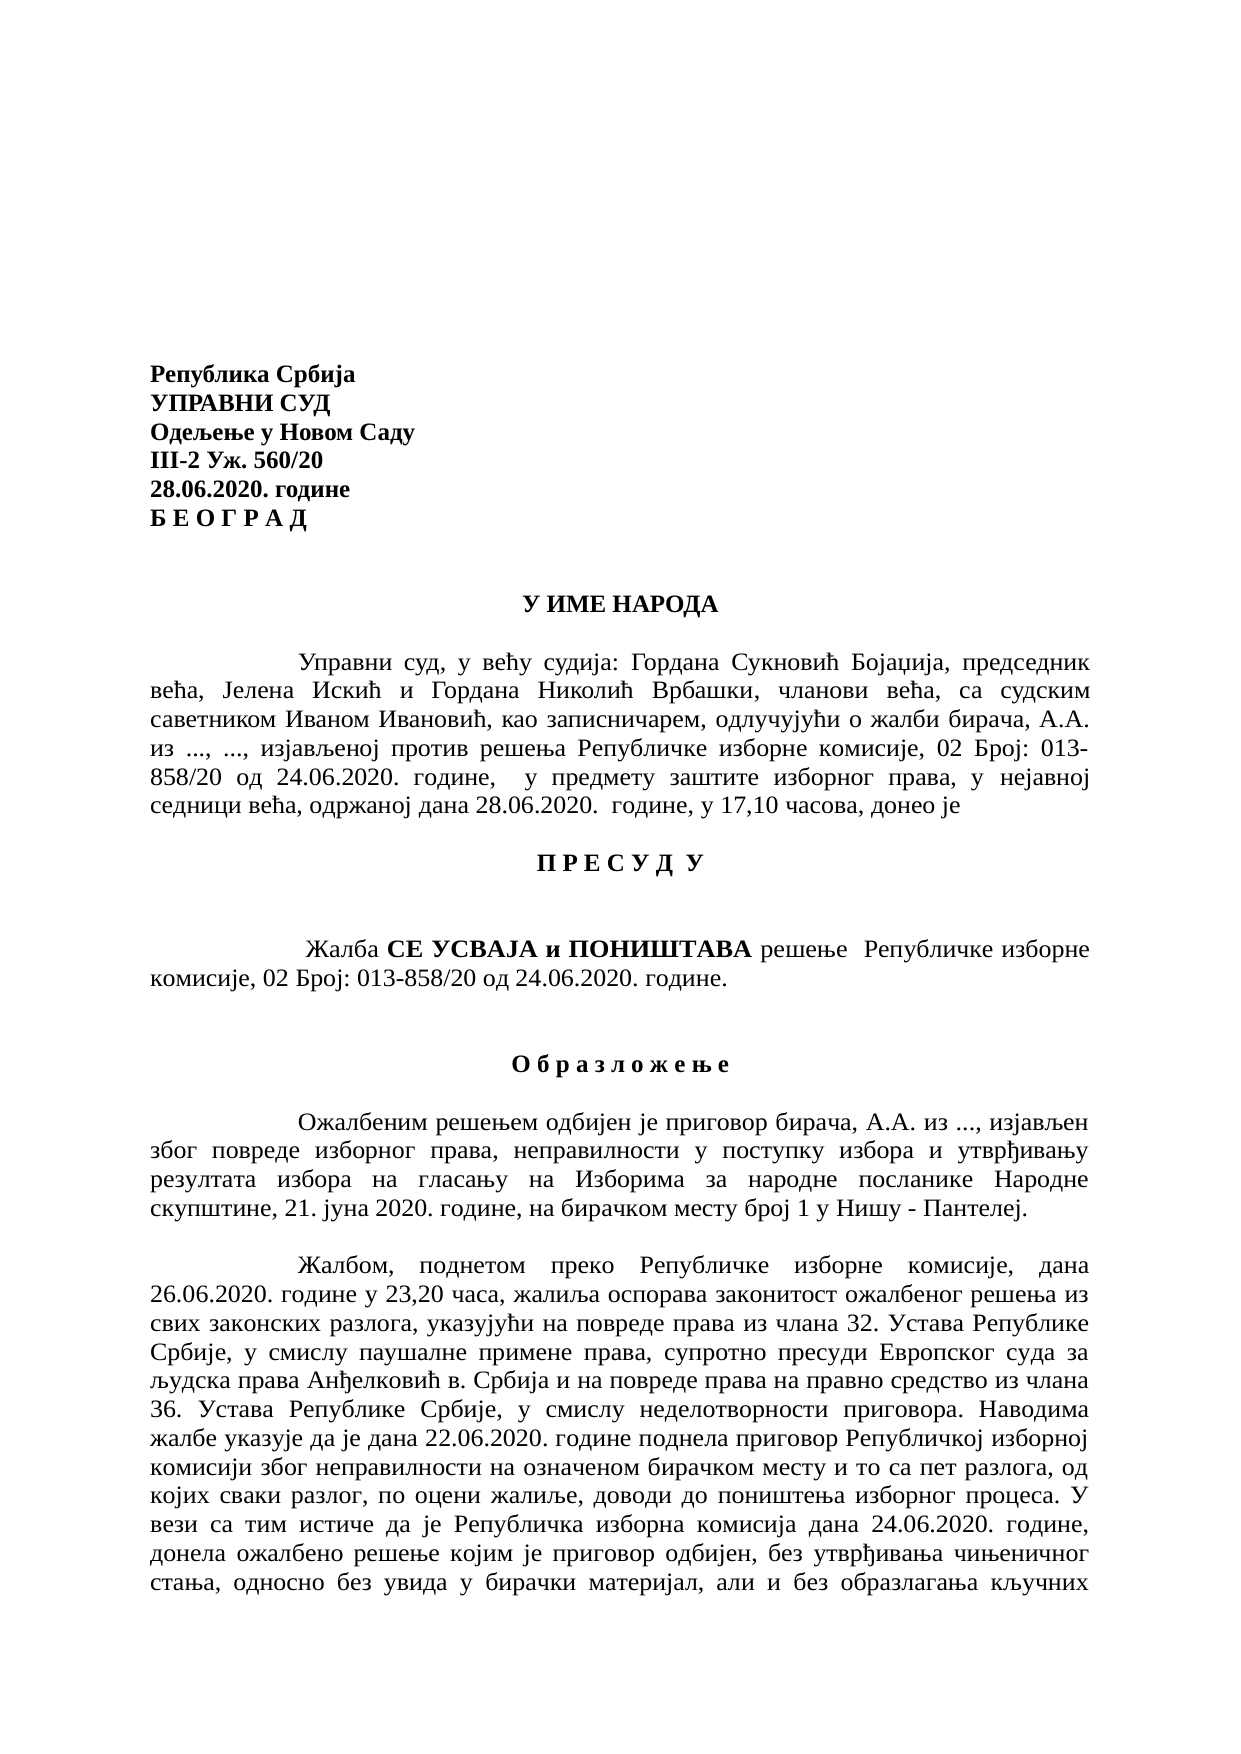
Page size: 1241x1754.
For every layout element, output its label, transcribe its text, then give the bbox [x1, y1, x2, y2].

text 28.06.2020. године [150, 474, 1090, 503]
text Одељење у Новом Саду [150, 417, 1090, 445]
text Жалбом, поднетом преко Републичке изборне комисије, дана 26.06.2020. године у 23,20 часа, жалиља оспорава законитост ожалбеног решења из свих законских разлога, указујући на повреде права из члана 32. Устава Републике Србије, у смислу паушалне примене права, супротно пресуди Европског суда за људска права Анђелковић в. Србија и на повреде права на правно средство из члана 36. Устава Републике Србије, у смислу неделотворности приговора. Наводима жалбе указује да је дана 22.06.2020. године поднела приговор Републичкој изборној комисији због неправилности на означеном бирачком месту и то са пет разлога, од којих сваки разлог, по оцени жалиље, доводи до поништења изборног процеса. У вези са тим истиче да је Републичка изборна комисија дана 24.06.2020. године, донела ожалбено решење којим је приговор одбијен, без утврђивања чињеничног стања, односно без увида у бирачки материјал, али и без образлагања кључних [150, 1250, 1090, 1595]
text П Р Е С У Д У [150, 848, 1090, 877]
text УПРАВНИ СУД [150, 388, 1090, 417]
text Република Србија [150, 148, 1090, 388]
text Ожалбеним решењем одбијен је приговор бирача, A.A. из ..., изјављен због повреде изборног права, неправилности у поступку избора и утврђивању резултата избора на гласању на Изборима за народне посланике Народне скупштине, 21. јуна 2020. године, на бирачком месту број 1 у Нишу - Пантелеј. [150, 1107, 1090, 1222]
text Управни суд, у већу судија: Гордана Сукновић Бојаџија, председник већа, Јелена Искић и Гордана Николић Врбашки, чланови већа, са судским саветником Иваном Ивановић, као записничарем, oдлучујући о жалби бирача, A.A. из ..., ..., изјављеној против решења Републичке изборне комисије, 02 Број: 013-858/20 од 24.06.2020. године, у предмету заштите изборног права, у нејавној седници већа, одржаној дана 28.06.2020. године, у 17,10 часова, донео је [150, 647, 1090, 819]
text Жалба СЕ УСВАЈА и ПОНИШТАВА решење Републичке изборне комисије, 02 Број: 013-858/20 од 24.06.2020. године. [150, 934, 1090, 992]
text III-2 Уж. 560/20 [150, 445, 1090, 474]
text О б р а з л о ж е њ е [150, 1049, 1090, 1078]
text У ИМЕ НАРОДА [150, 589, 1090, 618]
text Б Е О Г Р А Д [150, 503, 1090, 532]
